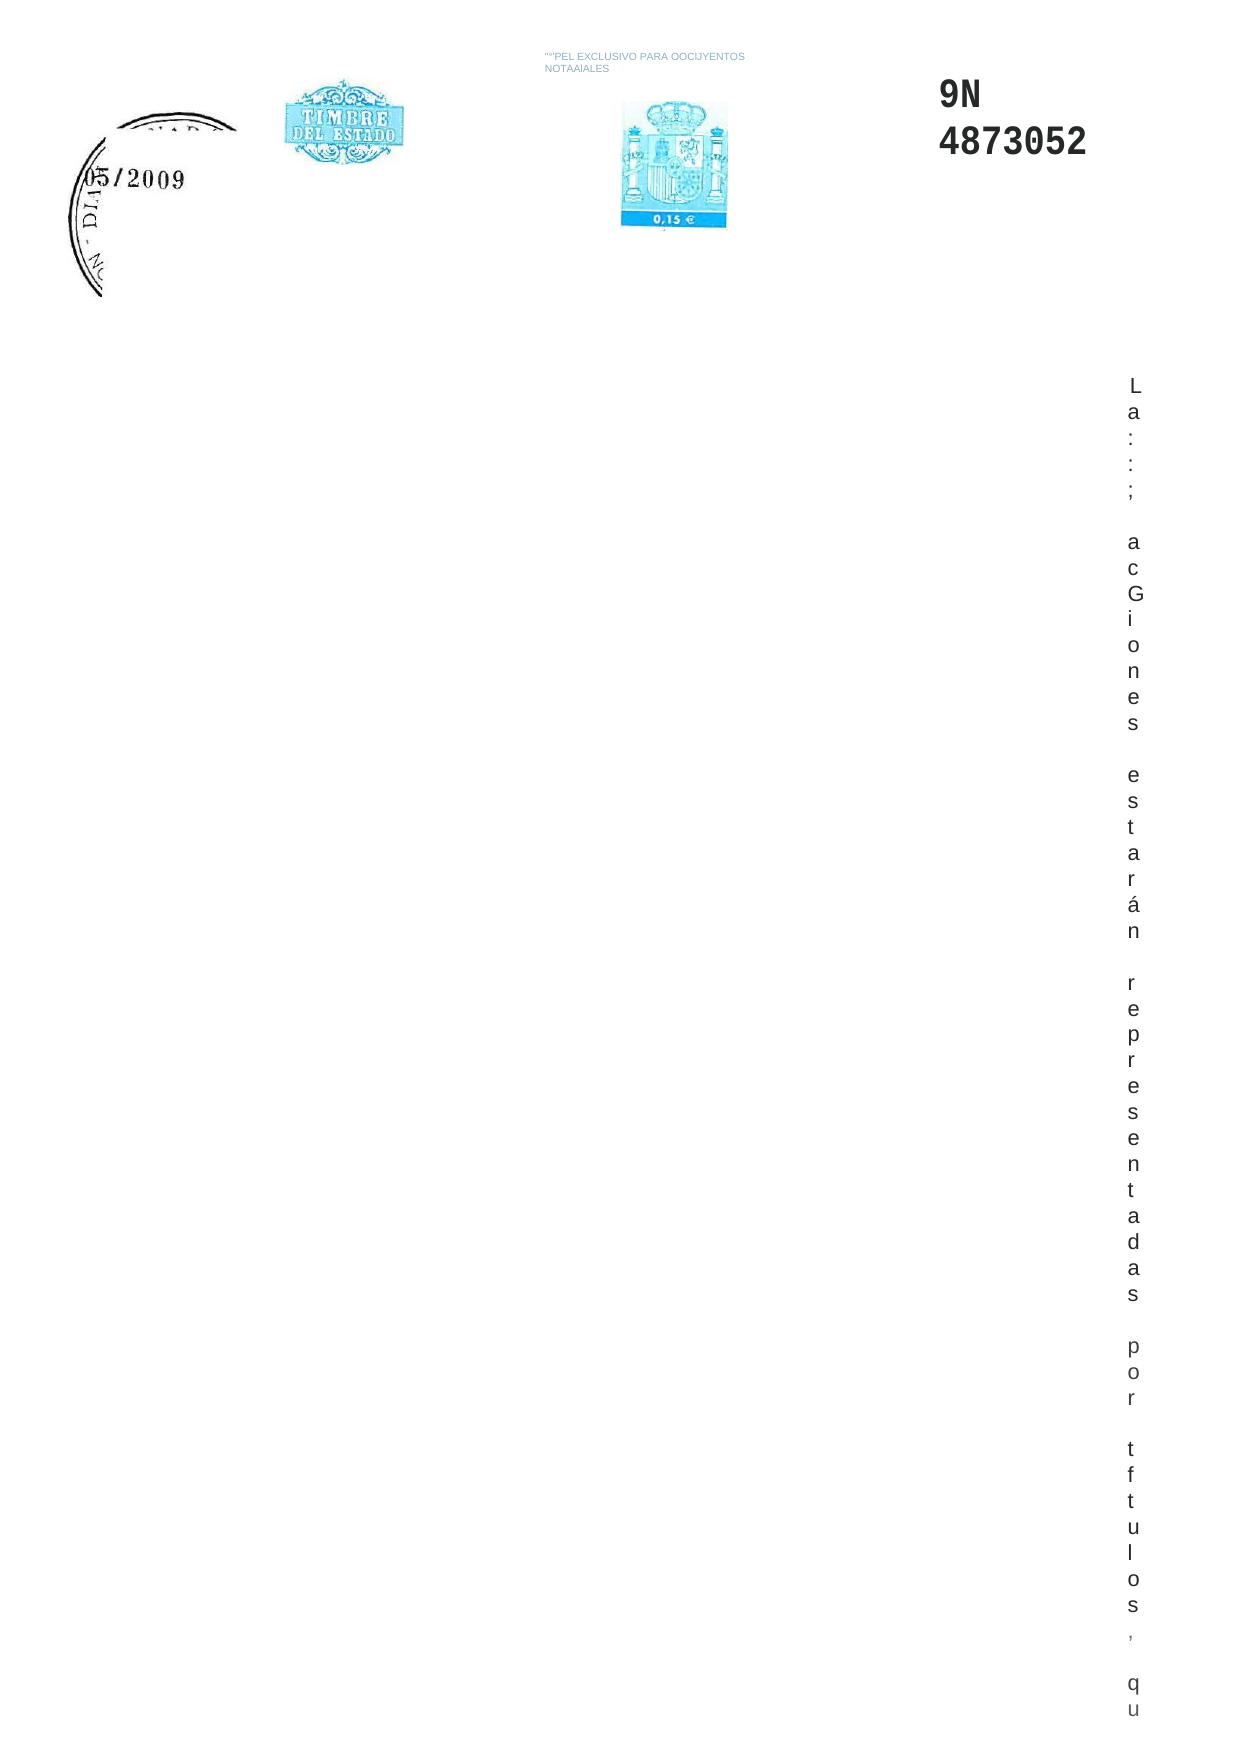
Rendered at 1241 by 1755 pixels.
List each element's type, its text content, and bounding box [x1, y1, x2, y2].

text "°'PEL EXCLUSIVO PARA OOClJYENTOS NOTAAlALES [544, 51, 810, 75]
text 9N 4873052 [938, 73, 1149, 167]
